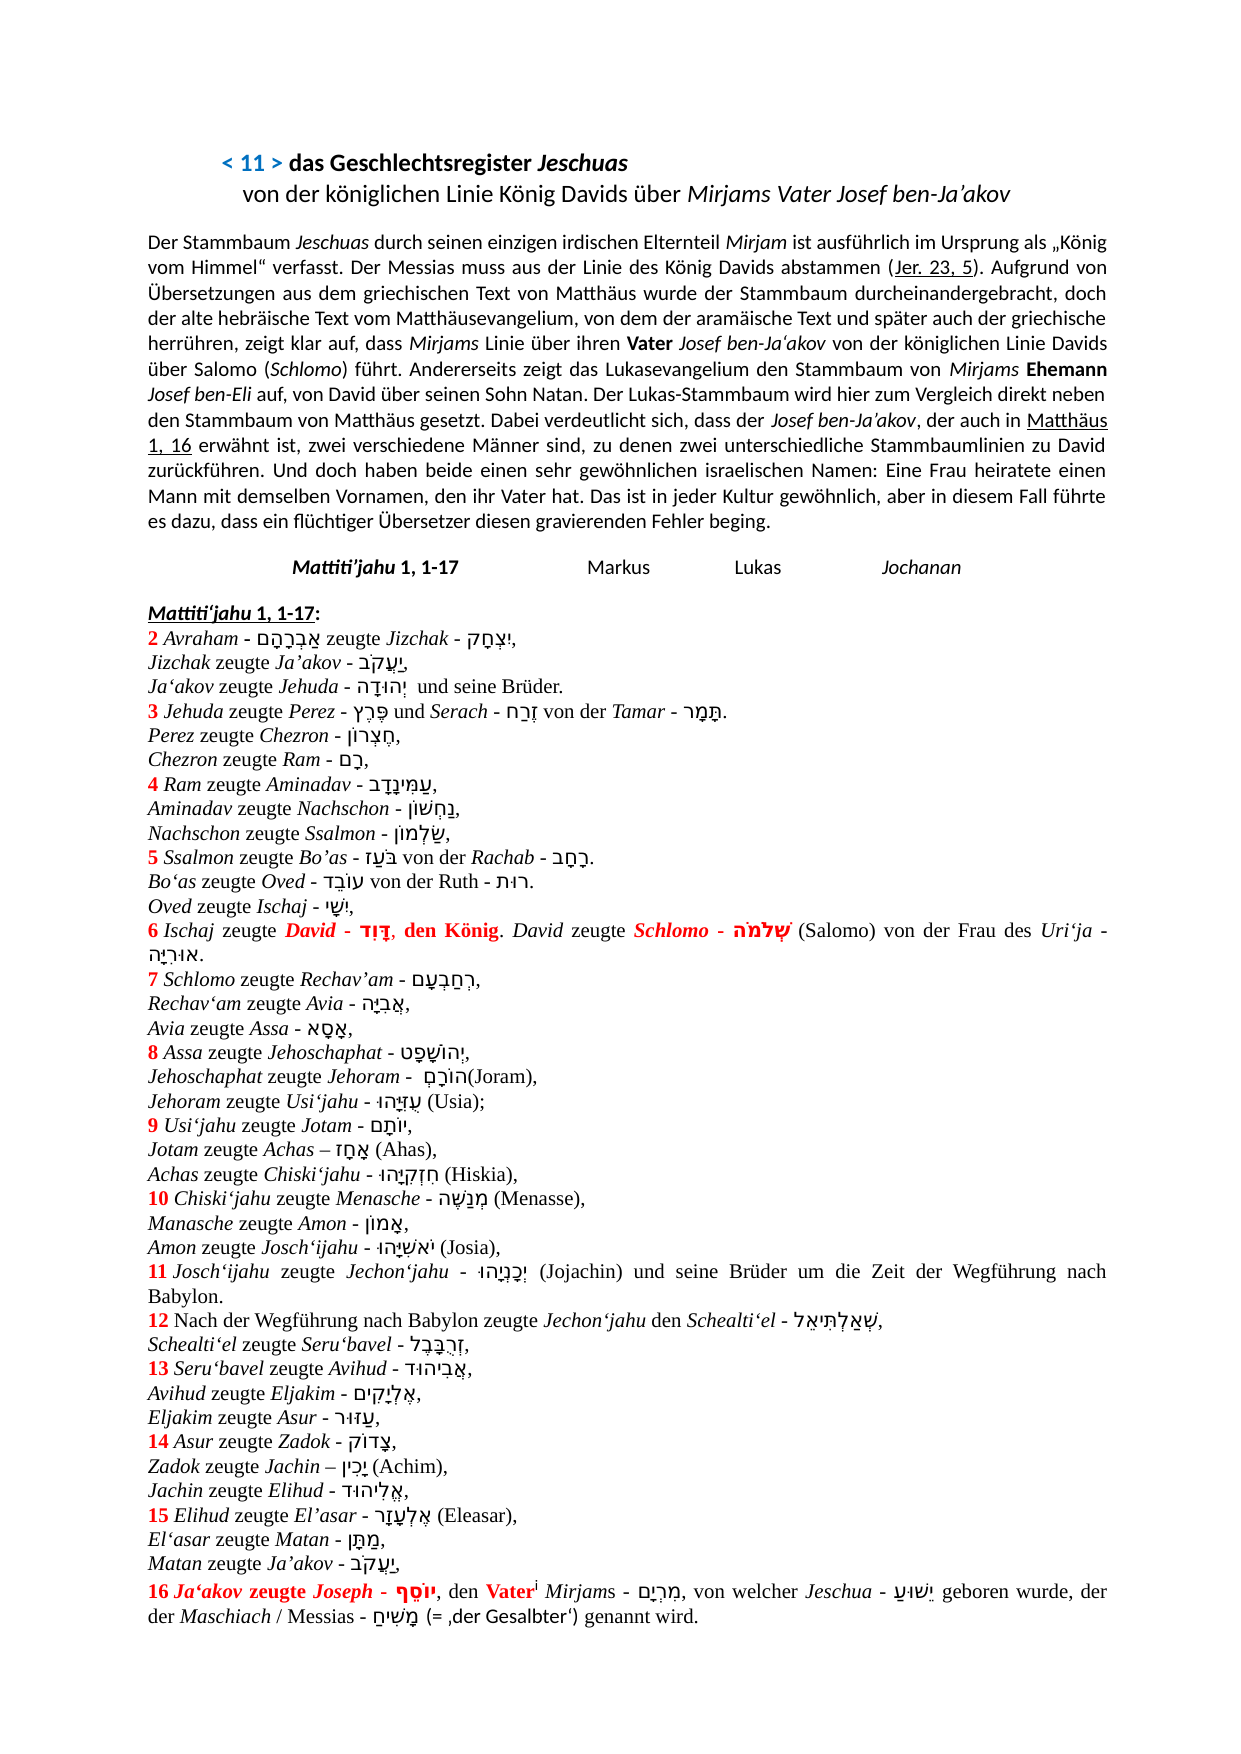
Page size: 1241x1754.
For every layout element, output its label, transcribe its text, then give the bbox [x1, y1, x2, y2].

text Perez zeugte Chezron - חֶצְרוֹן, [148, 723, 1107, 747]
text Mattiti‘jahu 1, 1-17: [148, 600, 1107, 625]
text von der königlichen Linie König Davids über Mirjams Vater Josef ben-Ja’akov [148, 178, 1107, 209]
text Bo‘as zeugte Oved - עוֹבֵד von der Ruth - רוּת. [148, 869, 1107, 893]
text 10 Chiski‘jahu zeugte Menasche - מְנַשֶּׁה (Menasse), [148, 1186, 1107, 1210]
text Matan zeugte Ja’akov - יַעֲקֹב, [148, 1551, 1107, 1576]
text Jizchak zeugte Ja’akov - יַעֲקֹב, [148, 650, 1107, 674]
text Jotam zeugte Achas – אָחָז (Ahas), [148, 1137, 1107, 1162]
text 11 Josch‘ijahu zeugte Jechon‘jahu - יְכָנְיָהוּ (Jojachin) und seine Brüder um die Zeit der Wegführung nach Babylon. [148, 1259, 1107, 1308]
text Amon zeugte Josch‘ijahu - יֹאשִׁיָּהוּ (Josia), [148, 1235, 1107, 1259]
text Eljakim zeugte Asur - עַזּוּר, [148, 1405, 1107, 1429]
text Ja‘akov zeugte Jehuda - יְהוּדָה und seine Brüder. [148, 674, 1107, 698]
text Aminadav zeugte Nachschon - נַחְשׁוֹן, [148, 796, 1107, 820]
text 13 Seru‘bavel zeugte Avihud - אֲבִיהוּד, [148, 1356, 1107, 1381]
text Avia zeugte Assa - אָסָא, [148, 1015, 1107, 1040]
text 14 Asur zeugte Zadok - צָדוֹק, [148, 1429, 1107, 1454]
text 3 Jehuda zeugte Perez - פֶּרֶץ und Serach - זֶרַח von der Tamar - תָּמָר. [148, 698, 1107, 723]
text 7 Schlomo zeugte Rechav’am - רְחַבְעָם, [148, 967, 1107, 991]
text El‘asar zeugte Matan - מַתָּן, [148, 1527, 1107, 1551]
text Jehoschaphat zeugte Jehoram - ְהוֹרָם(Joram), [148, 1064, 1107, 1088]
text 16 Ja‘akov zeugte Joseph - יוֹסֵף, den Vater Mirjams - מִרְיָם, von welcher Jeschua - יֵשׁוּעַ geboren wurde, der der Maschiach / Messias - מָשִׁיחַ (= ‚der Gesalbter‘) genannt wird. [148, 1576, 1107, 1629]
text Rechav‘am zeugte Avia - אֲבִיָּה, [148, 991, 1107, 1015]
text < 11 > das Geschlechtsregister Jeschuas [148, 148, 1107, 178]
text 2 Avraham - אַבְרָהָם zeugte Jizchak - יִצְחָק, [148, 625, 1107, 650]
text 5 Ssalmon zeugte Bo’as - בֹּעַז von der Rachab - רָחָב. [148, 845, 1107, 869]
text Der Stammbaum Jeschuas durch seinen einzigen irdischen Elternteil Mirjam ist ausführlich im Ursprung als „König vom Himmel“ verfasst. Der Messias muss aus der Linie des König Davids abstammen (Jer. 23, 5). Aufgrund von Übersetzungen aus dem griechischen Text von Matthäus wurde der Stammbaum durcheinandergebracht, doch der alte hebräische Text vom Matthäusevangelium, von dem der aramäische Text und später auch der griechische herrühren, zeigt klar auf, dass Mirjams Linie über ihren Vater Josef ben-Ja‘akov von der königlichen Linie Davids über Salomo (Schlomo) führt. Andererseits zeigt das Lukasevangelium den Stammbaum von Mirjams Ehemann Josef ben-Eli auf, von David über seinen Sohn Natan. Der Lukas-Stammbaum wird hier zum Vergleich direkt neben den Stammbaum von Matthäus gesetzt. Dabei verdeutlicht sich, dass der Josef ben-Ja’akov, der auch in Matthäus 1, 16 erwähnt ist, zwei verschiedene Männer sind, zu denen zwei unterschiedliche Stammbaumlinien zu David zurückführen. Und doch haben beide einen sehr gewöhnlichen israelischen Namen: Eine Frau heiratete einen Mann mit demselben Vornamen, den ihr Vater hat. Das ist in jeder Kultur gewöhnlich, aber in diesem Fall führte es dazu, dass ein flüchtiger Übersetzer diesen gravierenden Fehler beging. [148, 229, 1107, 534]
text Achas zeugte Chiski‘jahu - חִזְקִיָּהוּ (Hiskia), [148, 1162, 1107, 1186]
text 6 Ischaj zeugte David - דָּוִד, den König. David zeugte Schlomo - שְׁלֹמֹה (Salomo) von der Frau des Uri‘ja - אוּרִיָּה. [148, 918, 1107, 967]
text Chezron zeugte Ram - רָם, [148, 747, 1107, 772]
text 9 Usi‘jahu zeugte Jotam - יוֹתָם, [148, 1113, 1107, 1137]
text Jehoram zeugte Usi‘jahu - עֻזִּיָּהוּ (Usia); [148, 1088, 1107, 1113]
text Oved zeugte Ischaj - יִשָׁי, [148, 893, 1107, 918]
text Zadok zeugte Jachin – יָכִין (Achim), [148, 1454, 1107, 1478]
text Nachschon zeugte Ssalmon - שַׂלְמוֹן, [148, 820, 1107, 845]
text Avihud zeugte Eljakim - אֶלְיָקִים, [148, 1381, 1107, 1405]
text Manasche zeugte Amon - אָמוֹן, [148, 1210, 1107, 1235]
text 12 Nach der Wegführung nach Babylon zeugte Jechon‘jahu den Schealti‘el - שְׁאַלְתִּיאֵל, [148, 1308, 1107, 1332]
text 15 Elihud zeugte El’asar - אֶלְעָזָר (Eleasar), [148, 1503, 1107, 1527]
text Mattiti’jahu 1, 1-17 Markus Lukas Jochanan [148, 554, 1107, 580]
text Jachin zeugte Elihud - אֱלִיהוּד, [148, 1478, 1107, 1503]
text 8 Assa zeugte Jehoschaphat - יְהוֹשָׁפָט, [148, 1040, 1107, 1064]
text Schealti‘el zeugte Seru‘bavel - זְרֻבָּבֶל, [148, 1332, 1107, 1356]
text 4 Ram zeugte Aminadav - עַמִּינָדָב, [148, 772, 1107, 796]
